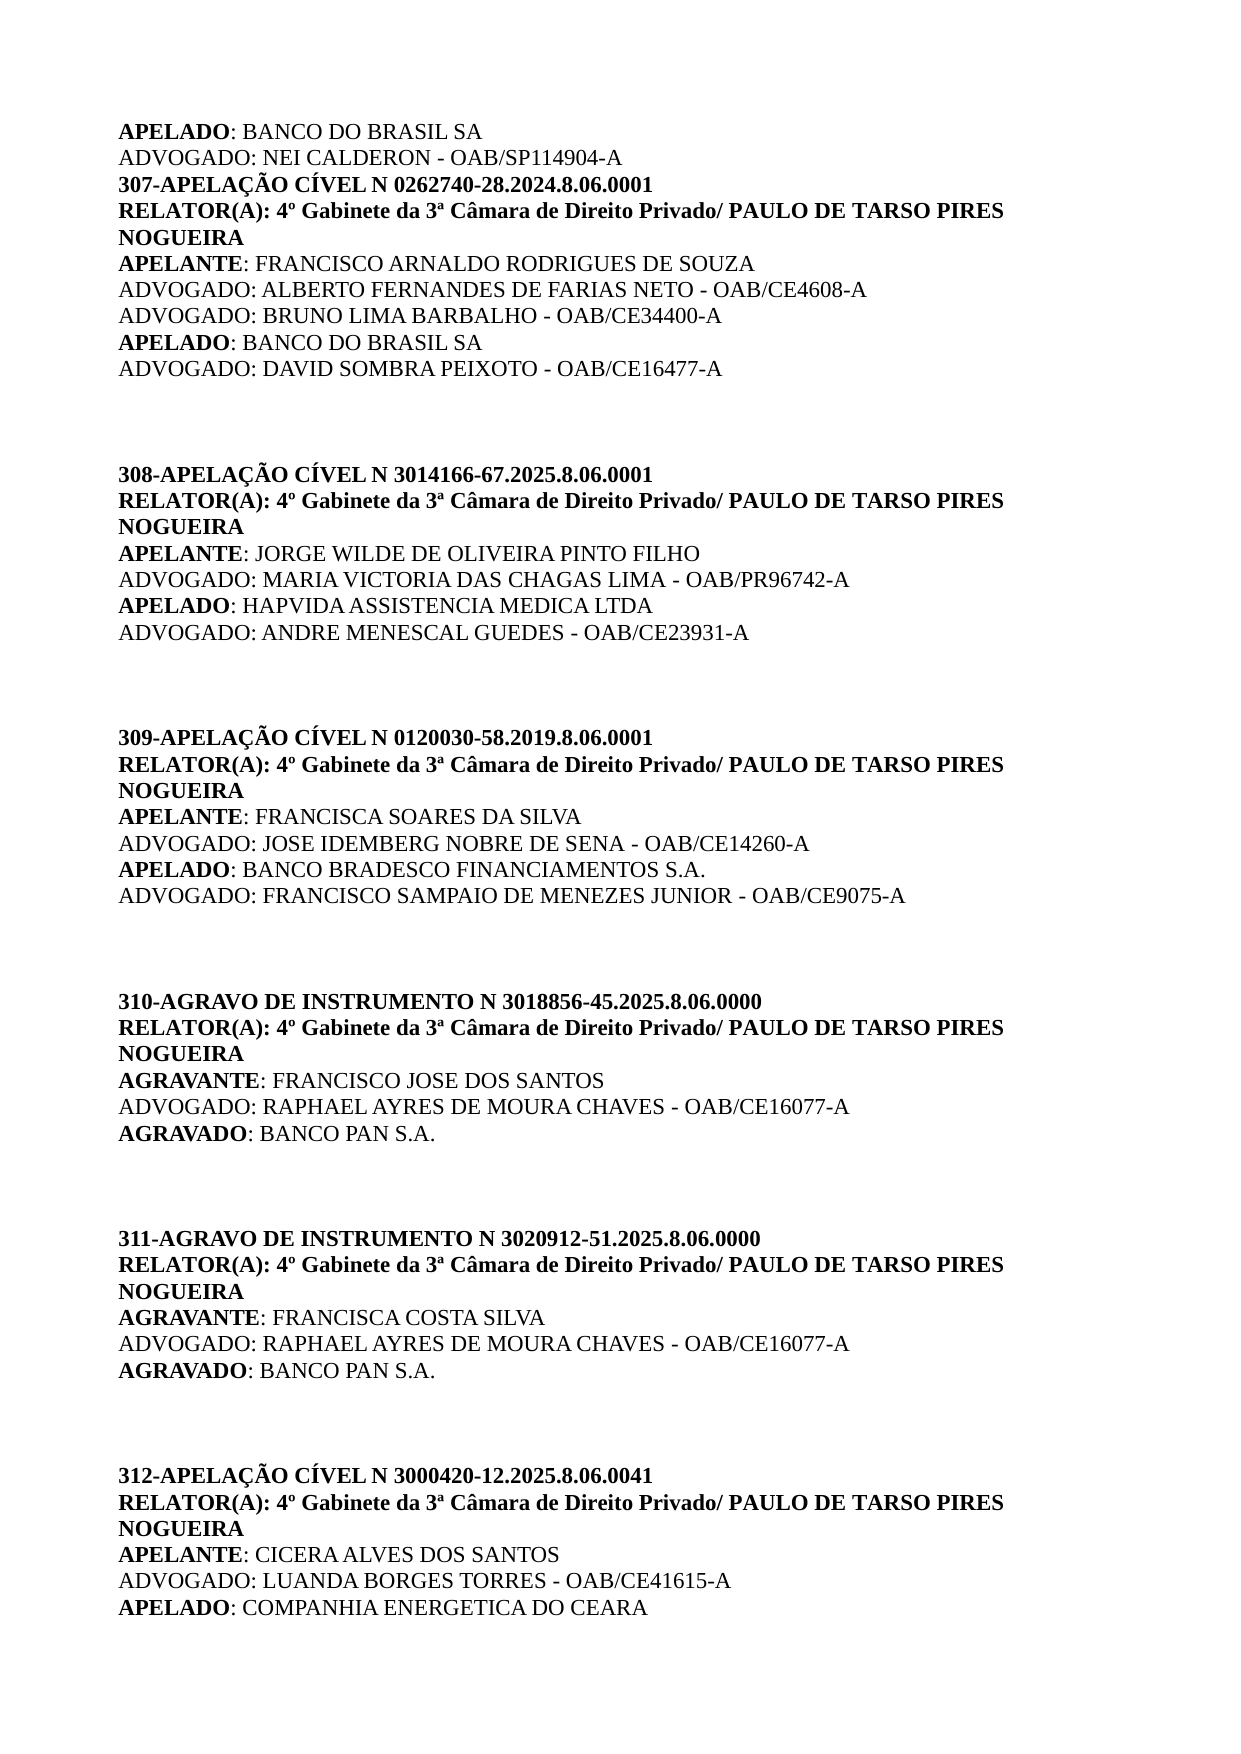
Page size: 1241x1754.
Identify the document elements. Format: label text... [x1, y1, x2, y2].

text APELADO: BANCO DO BRASIL SA ADVOGADO: NEI CALDERON - OAB/SP114904-A 307-APELAÇÃO CÍVEL N 0262740-28.2024.8.06.0001 RELATOR(A): 4º Gabinete da 3ª Câmara de Direito Privado/ PAULO DE TARSO PIRES NOGUEIRA APELANTE: FRANCISCO ARNALDO RODRIGUES DE SOUZA ADVOGADO: ALBERTO FERNANDES DE FARIAS NETO - OAB/CE4608-A ADVOGADO: BRUNO LIMA BARBALHO - OAB/CE34400-A APELADO: BANCO DO BRASIL SA ADVOGADO: DAVID SOMBRA PEIXOTO - OAB/CE16477-A 308-APELAÇÃO CÍVEL N 3014166-67.2025.8.06.0001 RELATOR(A): 4º Gabinete da 3ª Câmara de Direito Privado/ PAULO DE TARSO PIRES NOGUEIRA APELANTE: JORGE WILDE DE OLIVEIRA PINTO FILHO ADVOGADO: MARIA VICTORIA DAS CHAGAS LIMA - OAB/PR96742-A APELADO: HAPVIDA ASSISTENCIA MEDICA LTDA ADVOGADO: ANDRE MENESCAL GUEDES - OAB/CE23931-A 309-APELAÇÃO CÍVEL N 0120030-58.2019.8.06.0001 RELATOR(A): 4º Gabinete da 3ª Câmara de Direito Privado/ PAULO DE TARSO PIRES NOGUEIRA APELANTE: FRANCISCA SOARES DA SILVA ADVOGADO: JOSE IDEMBERG NOBRE DE SENA - OAB/CE14260-A APELADO: BANCO BRADESCO FINANCIAMENTOS S.A. ADVOGADO: FRANCISCO SAMPAIO DE MENEZES JUNIOR - OAB/CE9075-A 310-AGRAVO DE INSTRUMENTO N 3018856-45.2025.8.06.0000 RELATOR(A): 4º Gabinete da 3ª Câmara de Direito Privado/ PAULO DE TARSO PIRES NOGUEIRA AGRAVANTE: FRANCISCO JOSE DOS SANTOS ADVOGADO: RAPHAEL AYRES DE MOURA CHAVES - OAB/CE16077-A AGRAVADO: BANCO PAN S.A. 311-AGRAVO DE INSTRUMENTO N 3020912-51.2025.8.06.0000 RELATOR(A): 4º Gabinete da 3ª Câmara de Direito Privado/ PAULO DE TARSO PIRES NOGUEIRA AGRAVANTE: FRANCISCA COSTA SILVA ADVOGADO: RAPHAEL AYRES DE MOURA CHAVES - OAB/CE16077-A AGRAVADO: BANCO PAN S.A. 312-APELAÇÃO CÍVEL N 3000420-12.2025.8.06.0041 RELATOR(A): 4º Gabinete da 3ª Câmara de Direito Privado/ PAULO DE TARSO PIRES NOGUEIRA APELANTE: CICERA ALVES DOS SANTOS ADVOGADO: LUANDA BORGES TORRES - OAB/CE41615-A APELADO: COMPANHIA ENERGETICA DO CEARA [118, 118, 1122, 1620]
